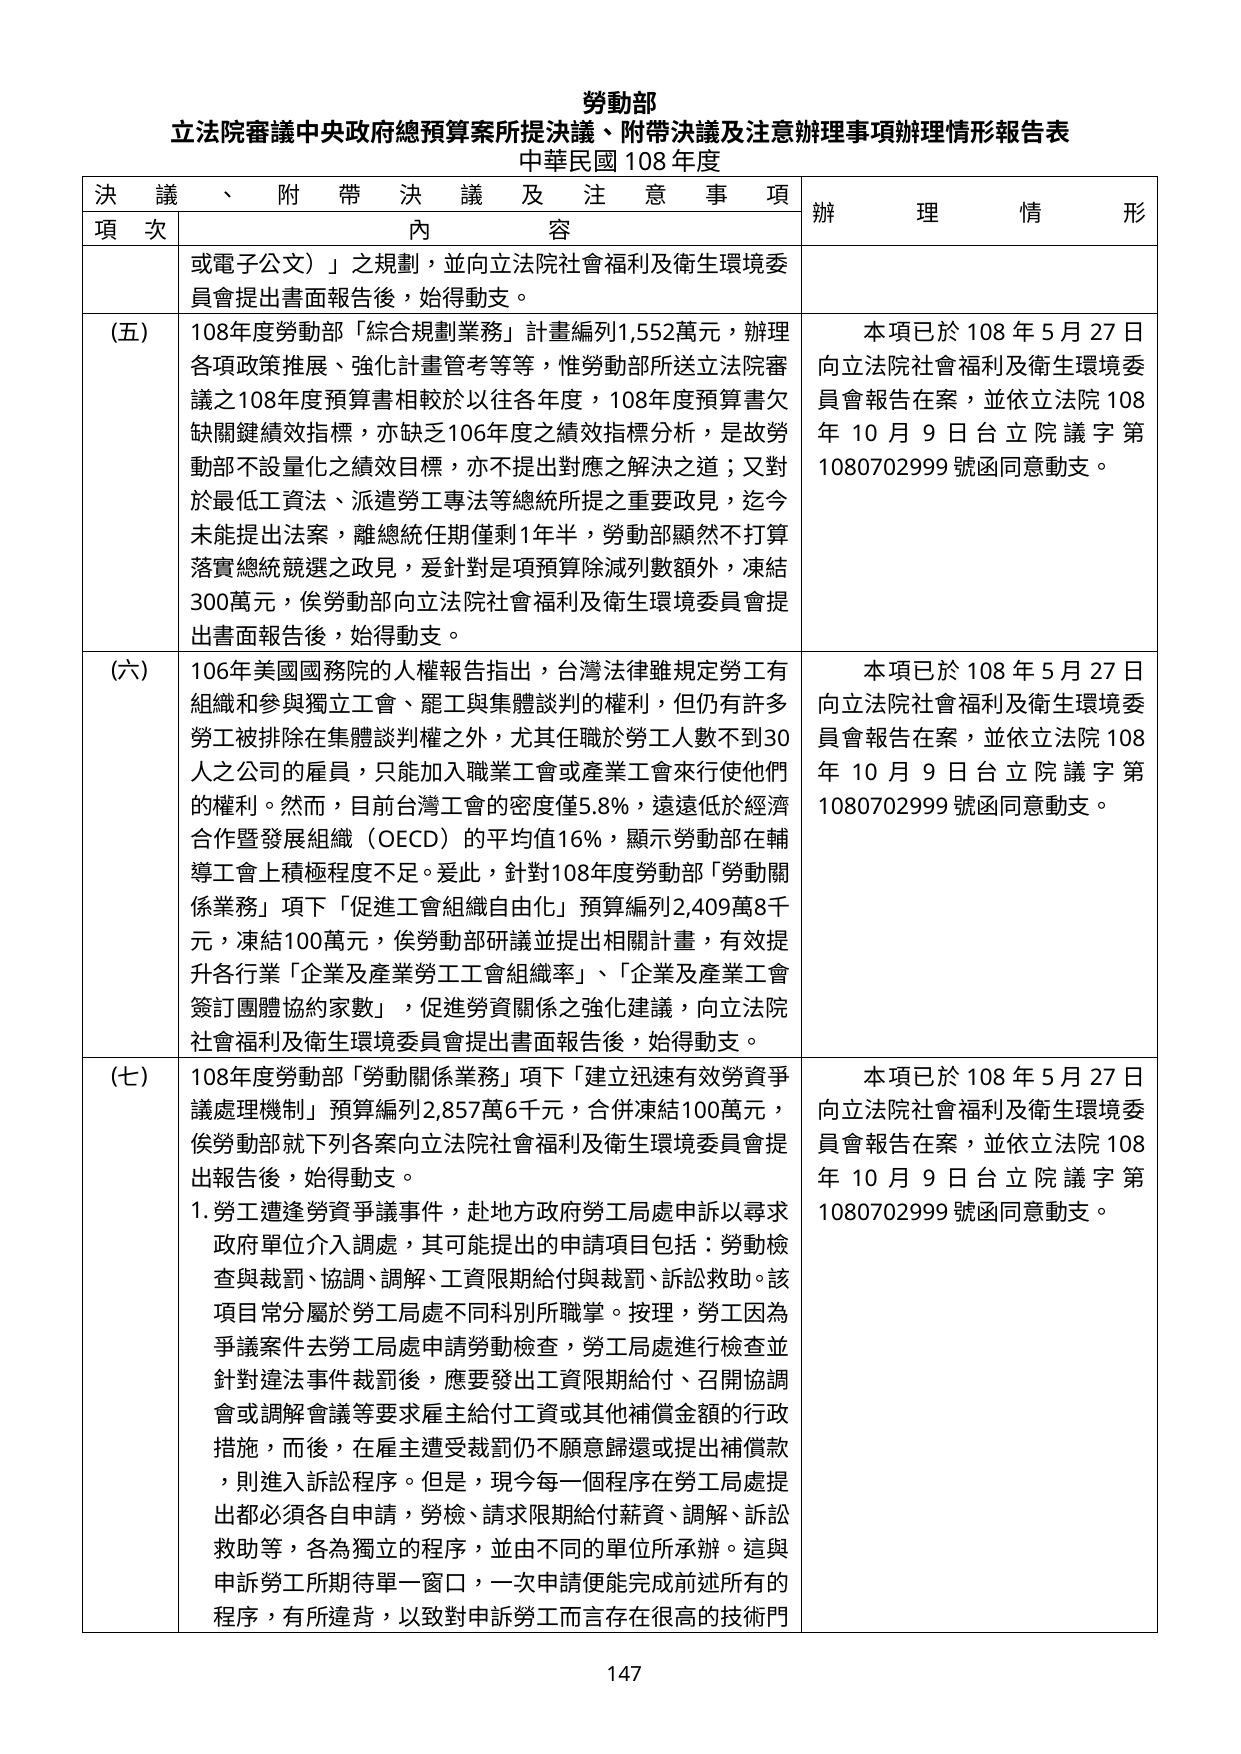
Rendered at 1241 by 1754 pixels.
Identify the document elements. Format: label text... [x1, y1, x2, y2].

table_cell 108年度勞動部「勞動關係業務」項下「建立迅速有效勞資爭議處理機制」預算編列2,857萬6千元，合併凍結100萬元，俟勞動部就下列各案向立法院社會福利及衛生環境委員會提出報告後，始得動支。 勞工遭逢勞資爭議事件，赴地方政府勞工局處申訴以尋求政府單位介入調處，其可能提出的申請項目包括：勞動檢查與裁罰、協調、調解、工資限期給付與裁罰、訴訟救助。該項目常分屬於勞工局處不同科別所職掌。按理，勞工因為爭議案件去勞工局處申請勞動檢查，勞工局處進行檢查並針對違法事件裁罰後，應要發出工資限期給付、召開協調會或調解會議等要求雇主給付工資或其他補償金額的行政措施，而後，在雇主遭受裁罰仍不願意歸還或提出補償款，則進入訴訟程序。但是，現今每一個程序在勞工局處提出都必須各自申請，勞檢、請求限期給付薪資、調解、訴訟救助等，各為獨立的程序，並由不同的單位所承辦。這與申訴勞工所期待單一窗口，一次申請便能完成前述所有的程序，有所違背，以致對申訴勞工而言存在很高的技術門 [179, 1058, 801, 1632]
table_cell (七) [83, 1058, 178, 1632]
table_cell 項次 [83, 212, 178, 245]
table_header 辦理情形 [802, 177, 1157, 245]
table_cell 本項已於108年5月27日向立法院社會福利及衛生環境委員會報告在案，並依立法院108 年10月9日台立院議字第1080702999號函同意動支。 [802, 314, 1157, 651]
table_cell 或電子公文）」之規劃，並向立法院社會福利及衛生環境委員會提出書面報告後，始得動支。 [179, 246, 801, 313]
table_header 決議、附帶決議及注意事項 [83, 177, 801, 211]
table_cell 本項已於108年5月27日向立法院社會福利及衛生環境委員會報告在案，並依立法院108 年10月9日台立院議字第1080702999號函同意動支。 [802, 652, 1157, 1057]
table_cell (五) [83, 314, 178, 651]
table_cell [83, 246, 178, 313]
table_cell 108年度勞動部「綜合規劃業務」計畫編列1,552萬元，辦理各項政策推展、強化計畫管考等等，惟勞動部所送立法院審議之108年度預算書相較於以往各年度，108年度預算書欠缺關鍵績效指標，亦缺乏106年度之績效指標分析，是故勞動部不設量化之績效目標，亦不提出對應之解決之道；又對於最低工資法、派遣勞工專法等總統所提之重要政見，迄今未能提出法案，離總統任期僅剩1年半，勞動部顯然不打算落實總統競選之政見，爰針對是項預算除減列數額外，凍結300萬元，俟勞動部向立法院社會福利及衛生環境委員會提出書面報告後，始得動支。 [179, 314, 801, 651]
table_cell [802, 246, 1157, 313]
table_cell 本項已於108年5月27日向立法院社會福利及衛生環境委員會報告在案，並依立法院108 年10月9日台立院議字第1080702999號函同意動支。 [802, 1058, 1157, 1632]
table_cell 內 容 [179, 212, 801, 245]
table_cell 106年美國國務院的人權報告指出，台灣法律雖規定勞工有組織和參與獨立工會、罷工與集體談判的權利，但仍有許多勞工被排除在集體談判權之外，尤其任職於勞工人數不到30人之公司的雇員，只能加入職業工會或產業工會來行使他們的權利。然而，目前台灣工會的密度僅5.8%，遠遠低於經濟合作暨發展組織（OECD）的平均值16%，顯示勞動部在輔導工會上積極程度不足。爰此，針對108年度勞動部「勞動關係業務」項下「促進工會組織自由化」預算編列2,409萬8千元，凍結100萬元，俟勞動部研議並提出相關計畫，有效提升各行業「企業及產業勞工工會組織率」、「企業及產業工會簽訂團體協約家數」，促進勞資關係之強化建議，向立法院社會福利及衛生環境委員會提出書面報告後，始得動支。 [179, 652, 801, 1057]
table_cell (六) [83, 652, 178, 1057]
